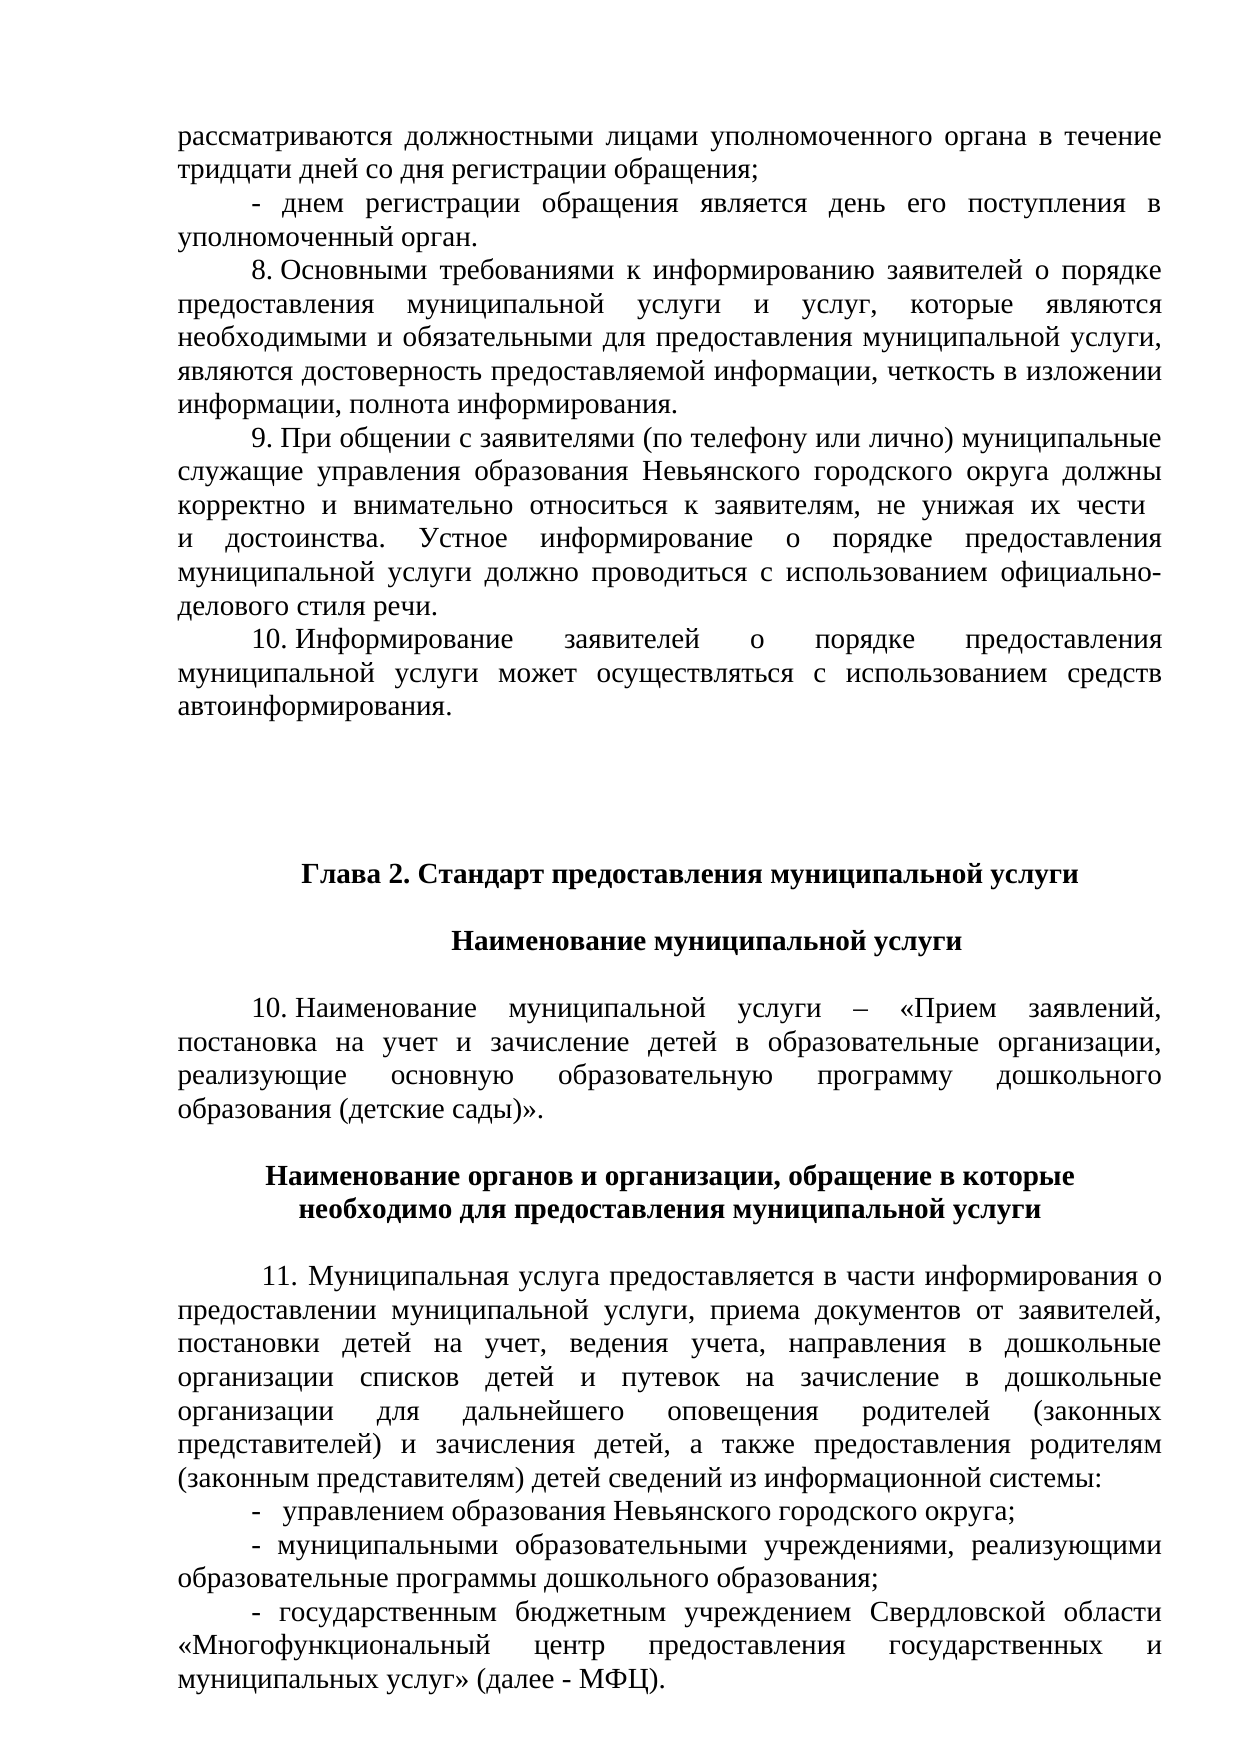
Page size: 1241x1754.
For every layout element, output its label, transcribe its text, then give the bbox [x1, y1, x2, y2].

text рассматриваются должностными лицами уполномоченного органа в течение тридцати дней со дня регистрации обращения; [177, 118, 1162, 185]
text - государственным бюджетным учреждением Свердловской области «Многофункциональный центр предоставления государственных и муниципальных услуг» (далее - МФЦ). [177, 1594, 1162, 1694]
text 9. При общении с заявителями (по телефону или лично) муниципальные служащие управления образования Невьянского городского округа должны корректно и внимательно относиться к заявителям, не унижая их чести и достоинства. Устное информирование о порядке предоставления муниципальной услуги должно проводиться с использованием официально-делового стиля речи. [177, 420, 1163, 621]
text Наименование муниципальной услуги [177, 923, 1237, 957]
text 10. Информирование заявителей о порядке предоставления муниципальной услуги может осуществляться с использованием средств автоинформирования. [177, 621, 1163, 722]
text - муниципальными образовательными учреждениями, реализующими образовательные программы дошкольного образования; [177, 1527, 1162, 1594]
text Глава 2. Стандарт предоставления муниципальной услуги [177, 856, 1237, 889]
text - днем регистрации обращения является день его поступления в уполномоченный орган. [177, 185, 1162, 252]
text - управлением образования Невьянского городского округа; [177, 1493, 1162, 1527]
text Наименование органов и организации, обращение в которые [177, 1158, 1163, 1191]
text необходимо для предоставления муниципальной услуги [177, 1191, 1163, 1225]
text 8. Основными требованиями к информированию заявителей о порядке предоставления муниципальной услуги и услуг, которые являются необходимыми и обязательными для предоставления муниципальной услуги, являются достоверность предоставляемой информации, четкость в изложении информации, полнота информирования. [177, 252, 1163, 420]
text 11. Муниципальная услуга предоставляется в части информирования о предоставлении муниципальной услуги, приема документов от заявителей, постановки детей на учет, ведения учета, направления в дошкольные организации списков детей и путевок на зачисление в дошкольные организации для дальнейшего оповещения родителей (законных представителей) и зачисления детей, а также предоставления родителям (законным представителям) детей сведений из информационной системы: [177, 1258, 1162, 1493]
title 10. Наименование муниципальной услуги – «Прием заявлений, постановка на учет и зачисление детей в образовательные организации, реализующие основную образовательную программу дошкольного образования (детские сады)». [177, 990, 1162, 1124]
